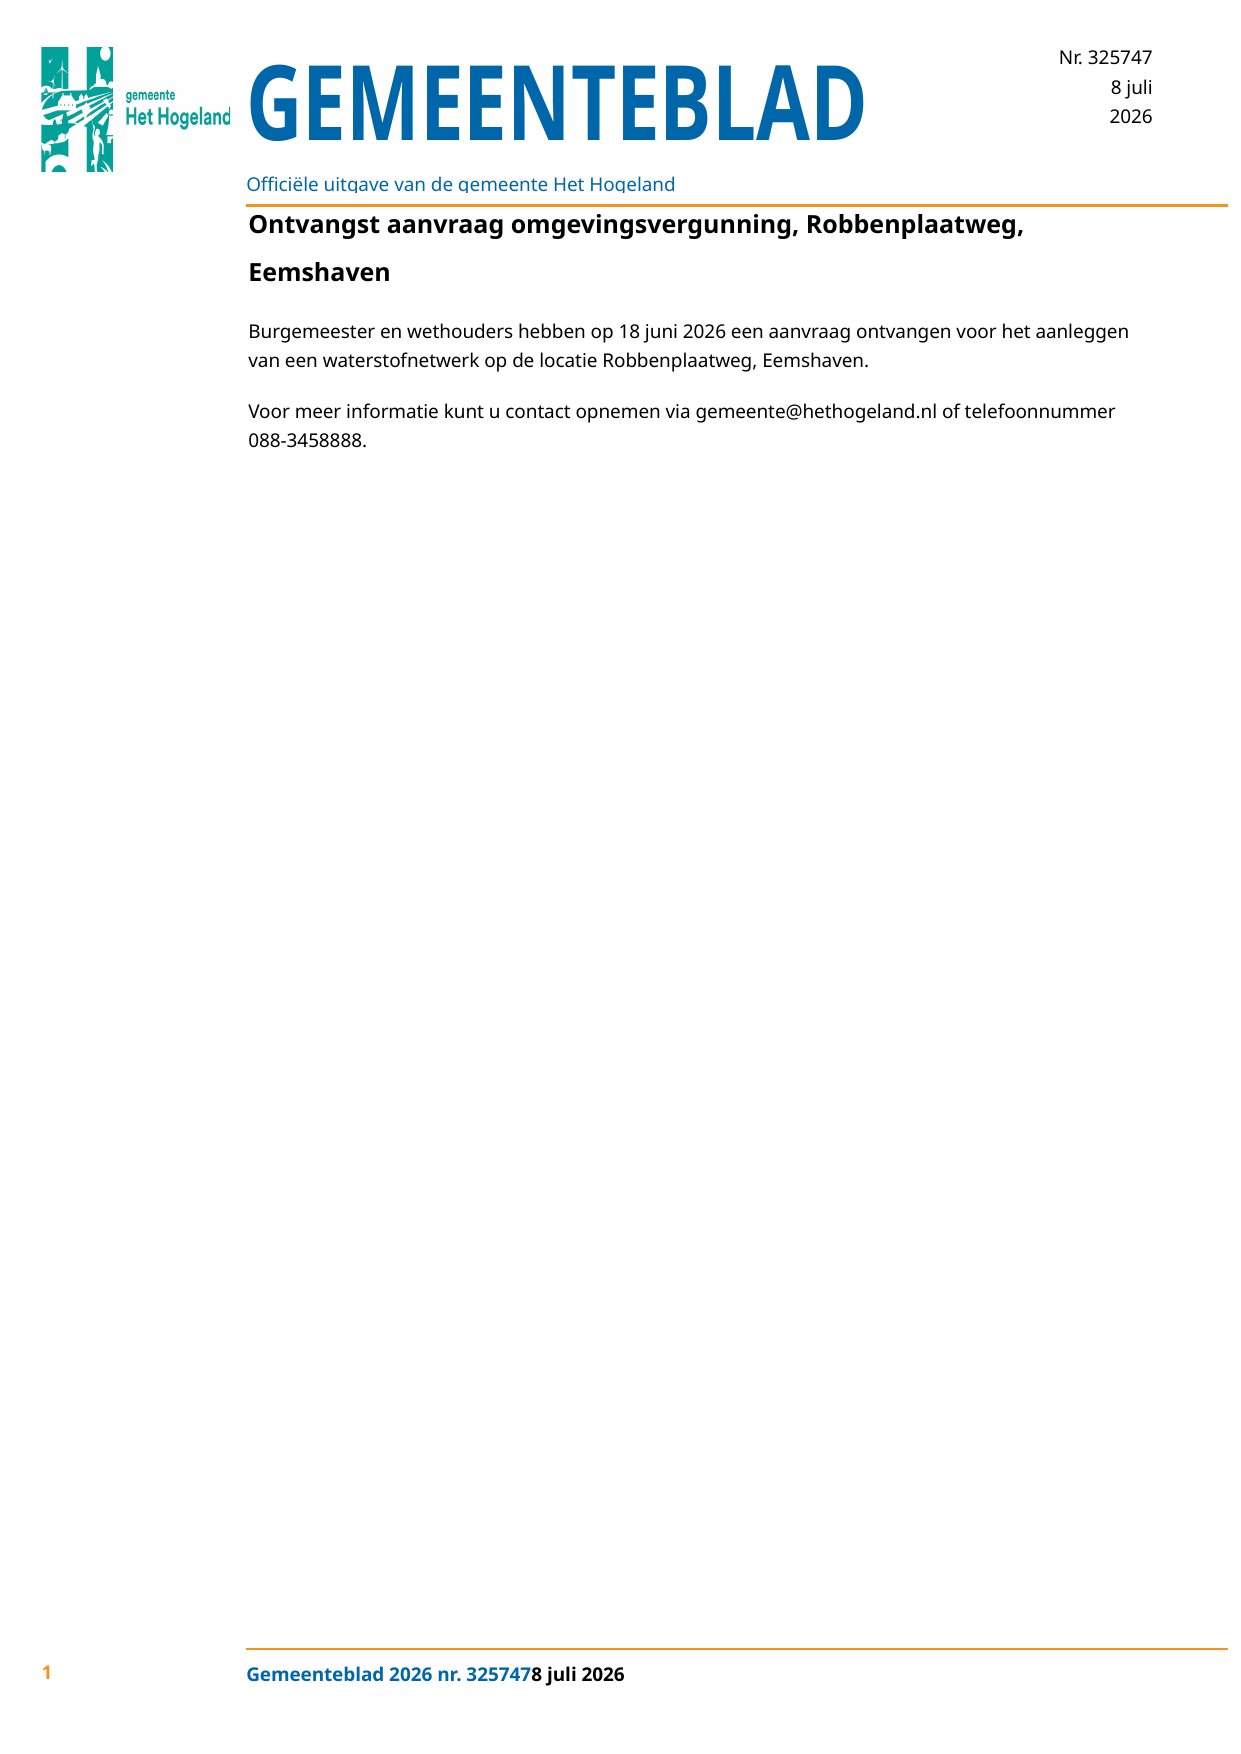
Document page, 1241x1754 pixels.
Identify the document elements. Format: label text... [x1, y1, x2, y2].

text Voor meer informatie kunt u contact opnemen via gemeente@hethogeland.nl of telefoonnummer 088-3458888. [248, 398, 1152, 453]
text Burgemeester en wethouders hebben op 18 juni 2026 een aanvraag ontvangen voor het aanleggen van een waterstofnetwerk op de locatie Robbenplaatweg, Eemshaven. [248, 318, 1152, 373]
text Ontvangst aanvraag omgevingsvergunning, Robbenplaatweg, Eemshaven [248, 207, 1152, 288]
picture [41, 47, 231, 172]
